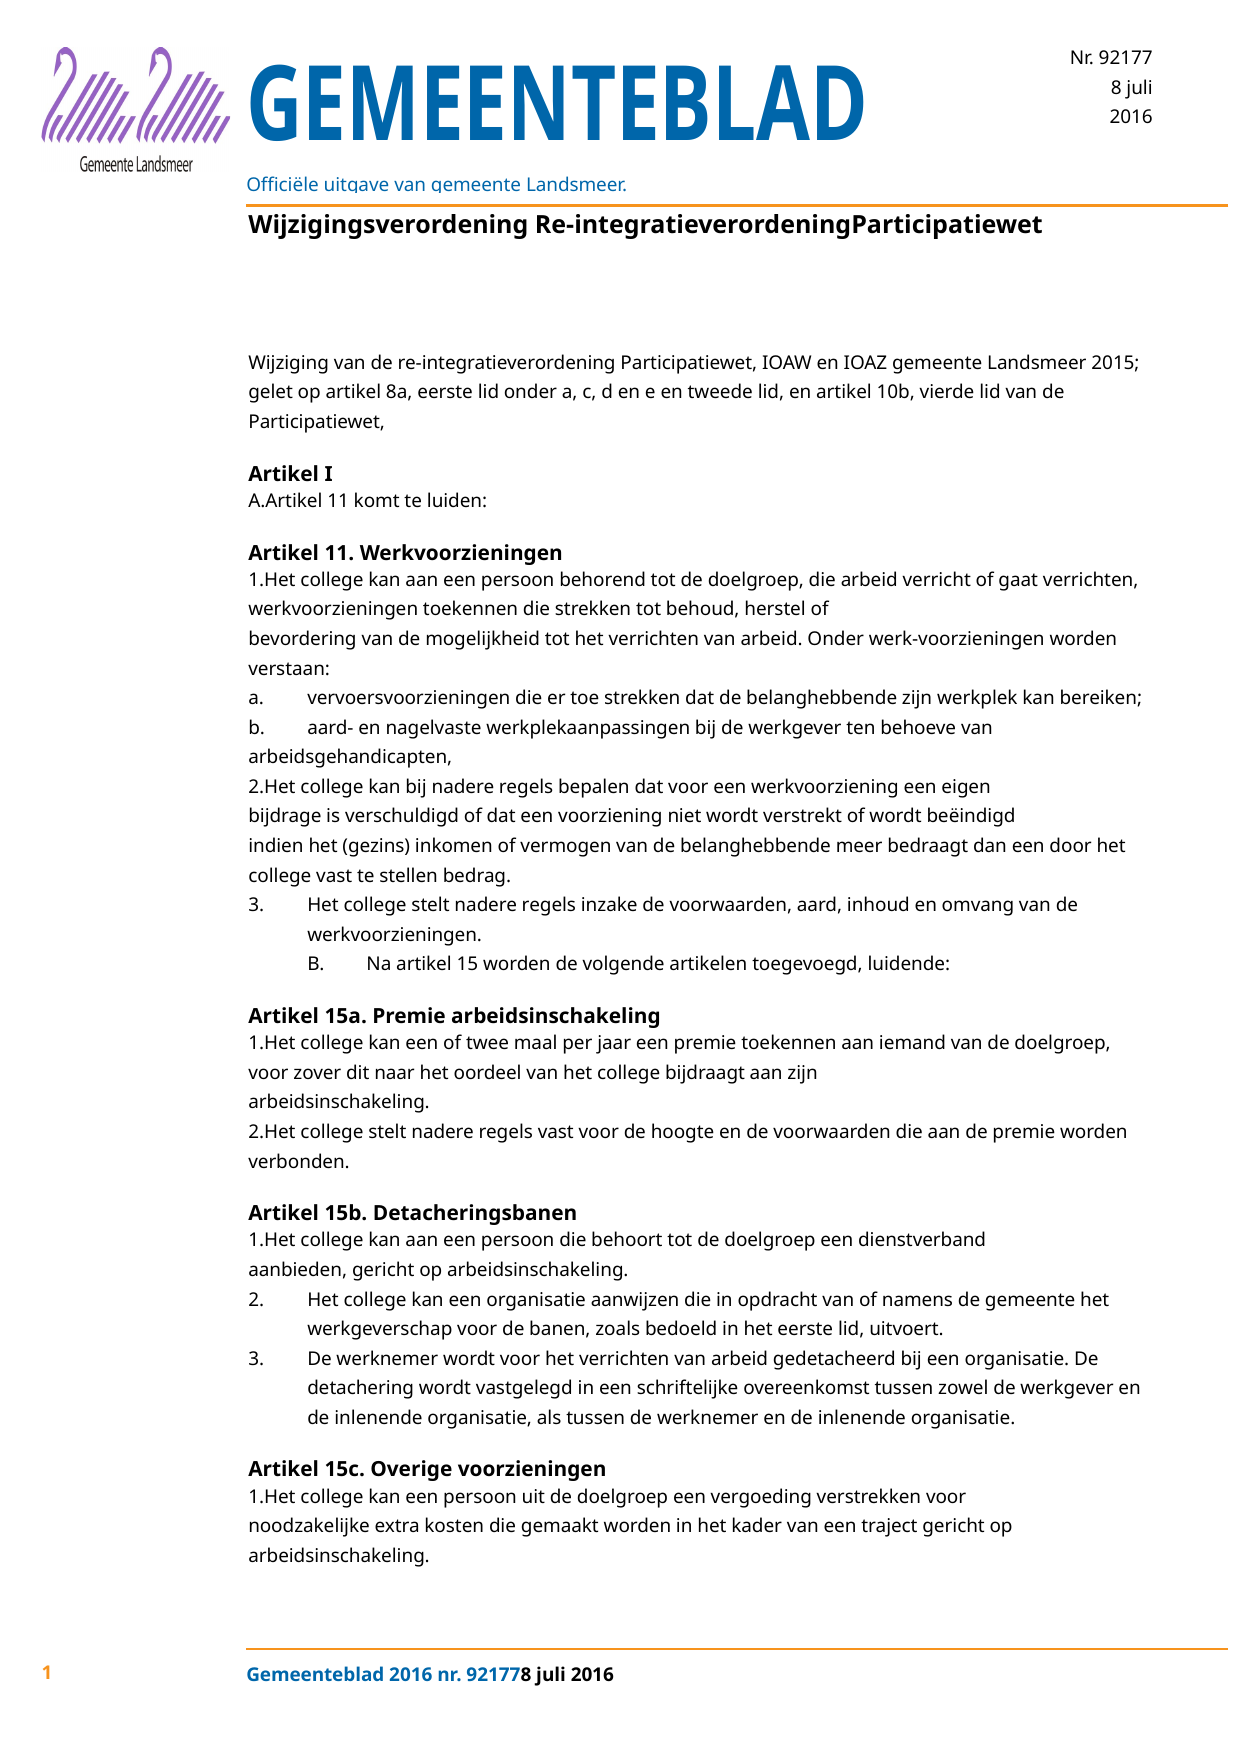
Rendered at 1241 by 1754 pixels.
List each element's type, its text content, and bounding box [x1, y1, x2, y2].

list aard- en nagelvaste werkplekaanpassingen bij de werkgever ten behoeve van [248, 714, 1152, 740]
text noodzakelijke extra kosten die gemaakt worden in het kader van een traject gericht op arbeidsinschakeling. [248, 1513, 1152, 1568]
text aanbieden, gericht op arbeidsinschakeling. [248, 1256, 1152, 1282]
text A.Artikel 11 komt te luiden: [248, 487, 1152, 513]
text 1.Het college kan een persoon uit de doelgroep een vergoeding verstrekken voor [248, 1483, 1152, 1509]
text arbeidsinschakeling. [248, 1089, 1152, 1114]
text Artikel 11. Werkvoorzieningen [248, 538, 1152, 566]
text 2.Het college stelt nadere regels vast voor de hoogte en de voorwaarden die aan de premie worden verbonden. [248, 1118, 1152, 1173]
text gelet op artikel 8a, eerste lid onder a, c, d en e en tweede lid, en artikel 10b, vierde lid van de Participatiewet, [248, 379, 1152, 434]
text 1.Het college kan een of twee maal per jaar een premie toekennen aan iemand van de doelgroep, voor zover dit naar het oordeel van het college bijdraagt aan zijn [248, 1029, 1152, 1085]
text 1.Het college kan aan een persoon behorend tot de doelgroep, die arbeid verricht of gaat verrichten, werkvoorzieningen toekennen die strekken tot behoud, herstel of [248, 566, 1152, 621]
text Artikel 15c. Overige voorzieningen [248, 1454, 1152, 1483]
text indien het (gezins) inkomen of vermogen van de belanghebbende meer bedraagt dan een door het college vast te stellen bedrag. [248, 832, 1152, 888]
list De werknemer wordt voor het verrichten van arbeid gedetacheerd bij een organisatie. De detachering wordt vastgelegd in een schriftelijke overeenkomst tussen zowel de werkgever en de inlenende organisatie, als tussen de werknemer en de inlenende organisatie. [248, 1345, 1152, 1430]
text arbeidsgehandicapten, [248, 743, 1152, 769]
text Artikel 15a. Premie arbeidsinschakeling [248, 1001, 1152, 1029]
text Wijziging van de re-integratieverordening Participatiewet, IOAW en IOAZ gemeente Landsmeer 2015; [248, 349, 1152, 375]
text bevordering van de mogelijkheid tot het verrichten van arbeid. Onder werk-voorzieningen worden verstaan: [248, 625, 1152, 681]
list Na artikel 15 worden de volgende artikelen toegevoegd, luidende: [307, 951, 1152, 976]
text 2.Het college kan bij nadere regels bepalen dat voor een werkvoorziening een eigen [248, 773, 1152, 799]
text Artikel 15b. Detacheringsbanen [248, 1198, 1152, 1227]
list Het college kan een organisatie aanwijzen die in opdracht van of namens de gemeente het werkgeverschap voor de banen, zoals bedoeld in het eerste lid, uitvoert. [248, 1286, 1152, 1341]
text Artikel I [248, 459, 1152, 487]
text Wijzigingsverordening Re-integratieverordeningParticipatiewet [248, 207, 1152, 241]
list vervoersvoorzieningen die er toe strekken dat de belanghebbende zijn werkplek kan bereiken; [248, 684, 1152, 710]
text bijdrage is verschuldigd of dat een voorziening niet wordt verstrekt of wordt beëindigd [248, 803, 1152, 828]
list Het college stelt nadere regels inzake de voorwaarden, aard, inhoud en omvang van de werkvoorzieningen. [248, 891, 1152, 947]
text 1.Het college kan aan een persoon die behoort tot de doelgroep een dienstverband [248, 1227, 1152, 1252]
picture [41, 47, 231, 172]
